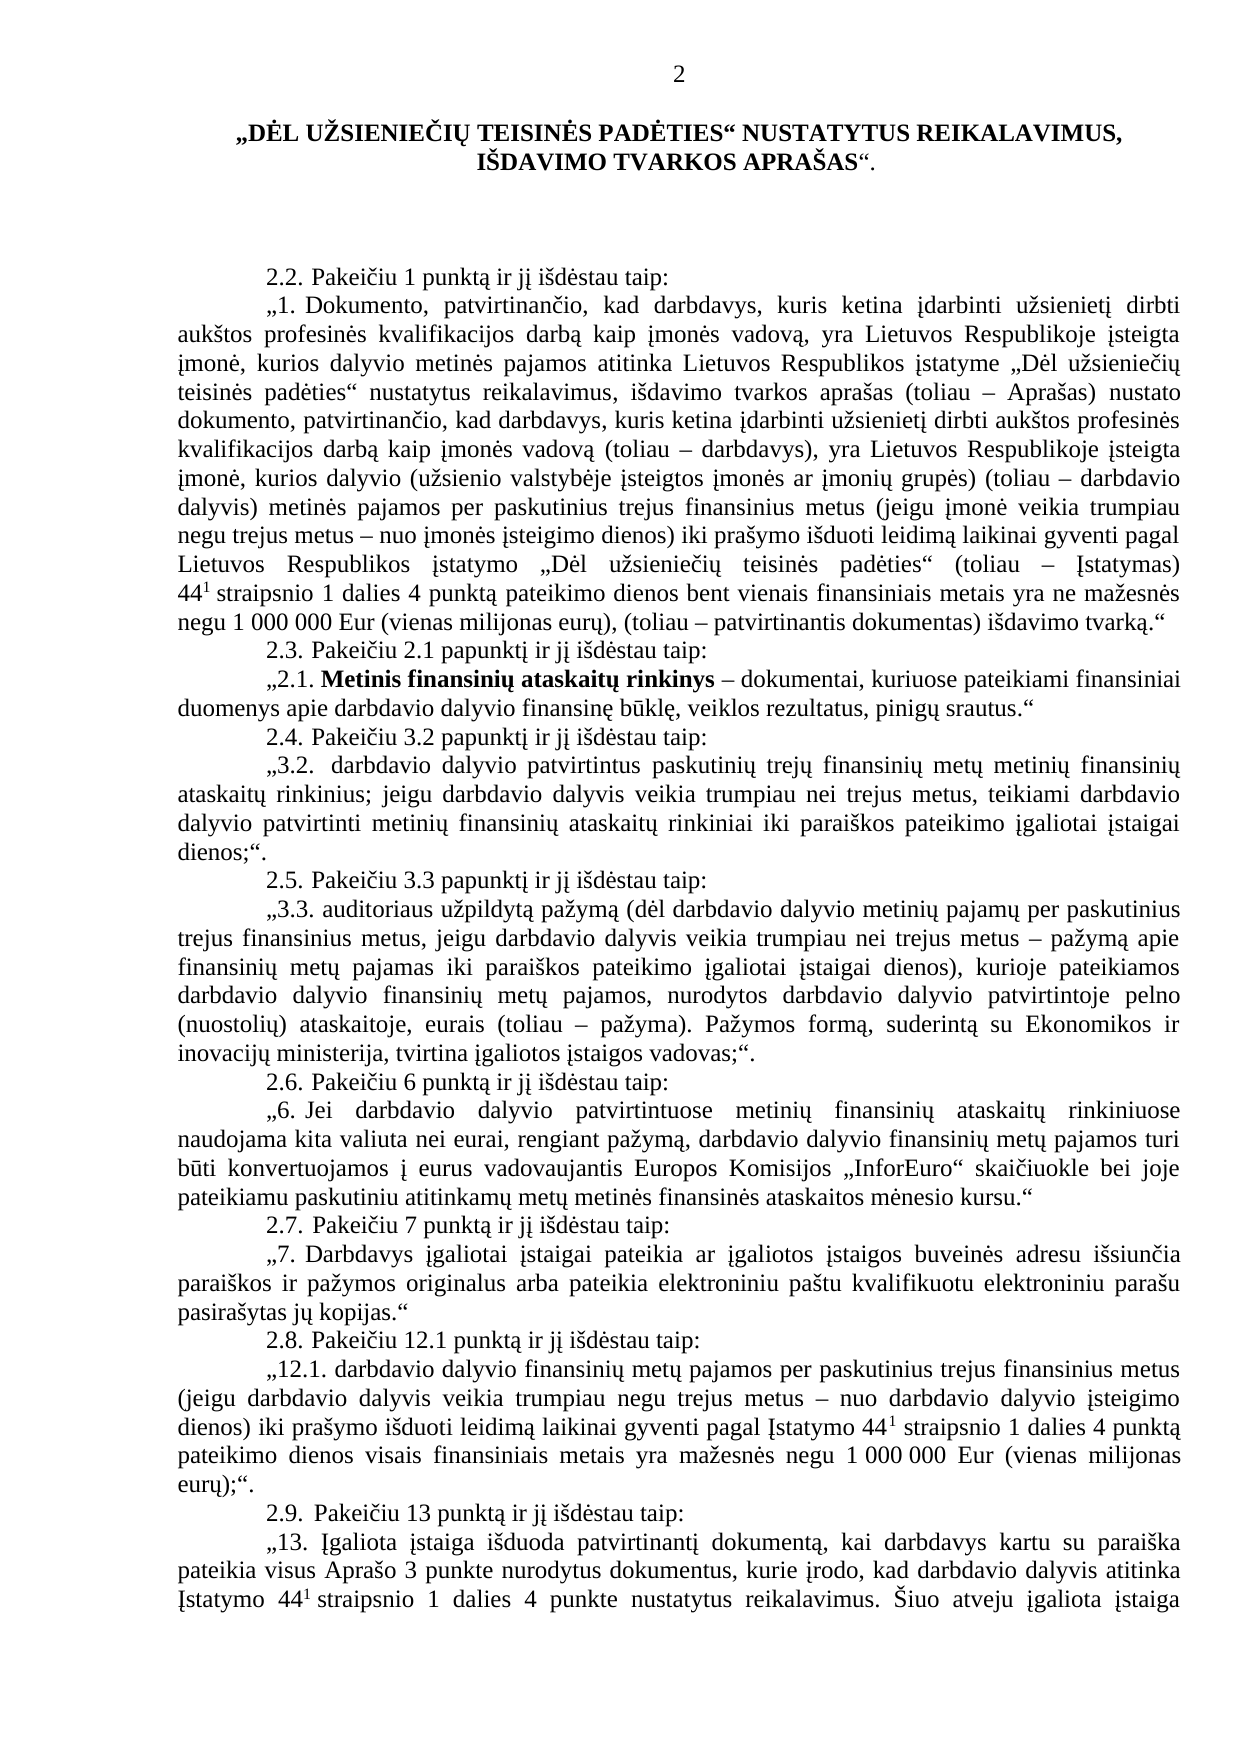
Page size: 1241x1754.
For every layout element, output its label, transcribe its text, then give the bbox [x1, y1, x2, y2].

text 2.5. Pakeičiu 3.3 papunktį ir jį išdėstau taip: [177, 866, 1181, 894]
text „12.1. darbdavio dalyvio finansinių metų pajamos per paskutinius trejus finansinius metus (jeigu darbdavio dalyvis veikia trumpiau negu trejus metus – nuo darbdavio dalyvio įsteigimo dienos) iki prašymo išduoti leidimą laikinai gyventi pagal Įstatymo 441 straipsnio 1 dalies 4 punktą pateikimo dienos visais finansiniais metais yra mažesnės negu 1 000 000 Eur (vienas milijonas eurų);“. [177, 1354, 1181, 1498]
text „7. Darbdavys įgaliotai įstaigai pateikia ar įgaliotos įstaigos buveinės adresu išsiunčia paraiškos ir pažymos originalus arba pateikia elektroniniu paštu kvalifikuotu elektroniniu parašu pasirašytas jų kopijas.“ [177, 1239, 1181, 1326]
text „2.1. Metinis finansinių ataskaitų rinkinys – dokumentai, kuriuose pateikiami finansiniai duomenys apie darbdavio dalyvio finansinę būklę, veiklos rezultatus, pinigų srautus.“ [177, 664, 1181, 722]
text 2.4. Pakeičiu 3.2 papunktį ir jį išdėstau taip: [177, 722, 1181, 751]
text 2.8. Pakeičiu 12.1 punktą ir jį išdėstau taip: [177, 1326, 1181, 1354]
text „3.3. auditoriaus užpildytą pažymą (dėl darbdavio dalyvio metinių pajamų per paskutinius trejus finansinius metus, jeigu darbdavio dalyvis veikia trumpiau nei trejus metus – pažymą apie finansinių metų pajamas iki paraiškos pateikimo įgaliotai įstaigai dienos), kurioje pateikiamos darbdavio dalyvio finansinių metų pajamos, nurodytos darbdavio dalyvio patvirtintoje pelno (nuostolių) ataskaitoje, eurais (toliau – pažyma). Pažymos formą, suderintą su Ekonomikos ir inovacijų ministerija, tvirtina įgaliotos įstaigos vadovas;“. [177, 894, 1181, 1067]
text „6. Jei darbdavio dalyvio patvirtintuose metinių finansinių ataskaitų rinkiniuose naudojama kita valiuta nei eurai, rengiant pažymą, darbdavio dalyvio finansinių metų pajamos turi būti konvertuojamos į eurus vadovaujantis Europos Komisijos „InforEuro“ skaičiuokle bei joje pateikiamu paskutiniu atitinkamų metų metinės finansinės ataskaitos mėnesio kursu.“ [177, 1096, 1181, 1211]
text 2.3. Pakeičiu 2.1 papunktį ir jį išdėstau taip: [177, 636, 1181, 664]
text 2.2. Pakeičiu 1 punktą ir jį išdėstau taip: [177, 262, 1181, 291]
text „13. Įgaliota įstaiga išduoda patvirtinantį dokumentą, kai darbdavys kartu su paraiška pateikia visus Aprašo 3 punkte nurodytus dokumentus, kurie įrodo, kad darbdavio dalyvis atitinka Įstatymo 441 straipsnio 1 dalies 4 punkte nustatytus reikalavimus. Šiuo atveju įgaliota įstaiga [177, 1527, 1181, 1613]
text „DĖL UŽSIENIEČIŲ TEISINĖS PADĖTIES“ NUSTATYTUS REIKALAVIMUS, IŠDAVIMO TVARKOS APRAŠAS“. [177, 118, 1181, 176]
text 2.9. Pakeičiu 13 punktą ir jį išdėstau taip: [260, 1498, 1181, 1527]
text „3.2. darbdavio dalyvio patvirtintus paskutinių trejų finansinių metų metinių finansinių ataskaitų rinkinius; jeigu darbdavio dalyvis veikia trumpiau nei trejus metus, teikiami darbdavio dalyvio patvirtinti metinių finansinių ataskaitų rinkiniai iki paraiškos pateikimo įgaliotai įstaigai dienos;“. [177, 751, 1181, 866]
text 2.6. Pakeičiu 6 punktą ir jį išdėstau taip: [177, 1067, 1181, 1096]
text „1. Dokumento, patvirtinančio, kad darbdavys, kuris ketina įdarbinti užsienietį dirbti aukštos profesinės kvalifikacijos darbą kaip įmonės vadovą, yra Lietuvos Respublikoje įsteigta įmonė, kurios dalyvio metinės pajamos atitinka Lietuvos Respublikos įstatyme „Dėl užsieniečių teisinės padėties“ nustatytus reikalavimus, išdavimo tvarkos aprašas (toliau – Aprašas) nustato dokumento, patvirtinančio, kad darbdavys, kuris ketina įdarbinti užsienietį dirbti aukštos profesinės kvalifikacijos darbą kaip įmonės vadovą (toliau – darbdavys), yra Lietuvos Respublikoje įsteigta įmonė, kurios dalyvio (užsienio valstybėje įsteigtos įmonės ar įmonių grupės) (toliau – darbdavio dalyvis) metinės pajamos per paskutinius trejus finansinius metus (jeigu įmonė veikia trumpiau negu trejus metus – nuo įmonės įsteigimo dienos) iki prašymo išduoti leidimą laikinai gyventi pagal Lietuvos Respublikos įstatymo „Dėl užsieniečių teisinės padėties“ (toliau – Įstatymas) 441 straipsnio 1 dalies 4 punktą pateikimo dienos bent vienais finansiniais metais yra ne mažesnės negu 1 000 000 Eur (vienas milijonas eurų), (toliau – patvirtinantis dokumentas) išdavimo tvarką.“ [177, 291, 1181, 636]
text 2.7. Pakeičiu 7 punktą ir jį išdėstau taip: [162, 1211, 1181, 1239]
